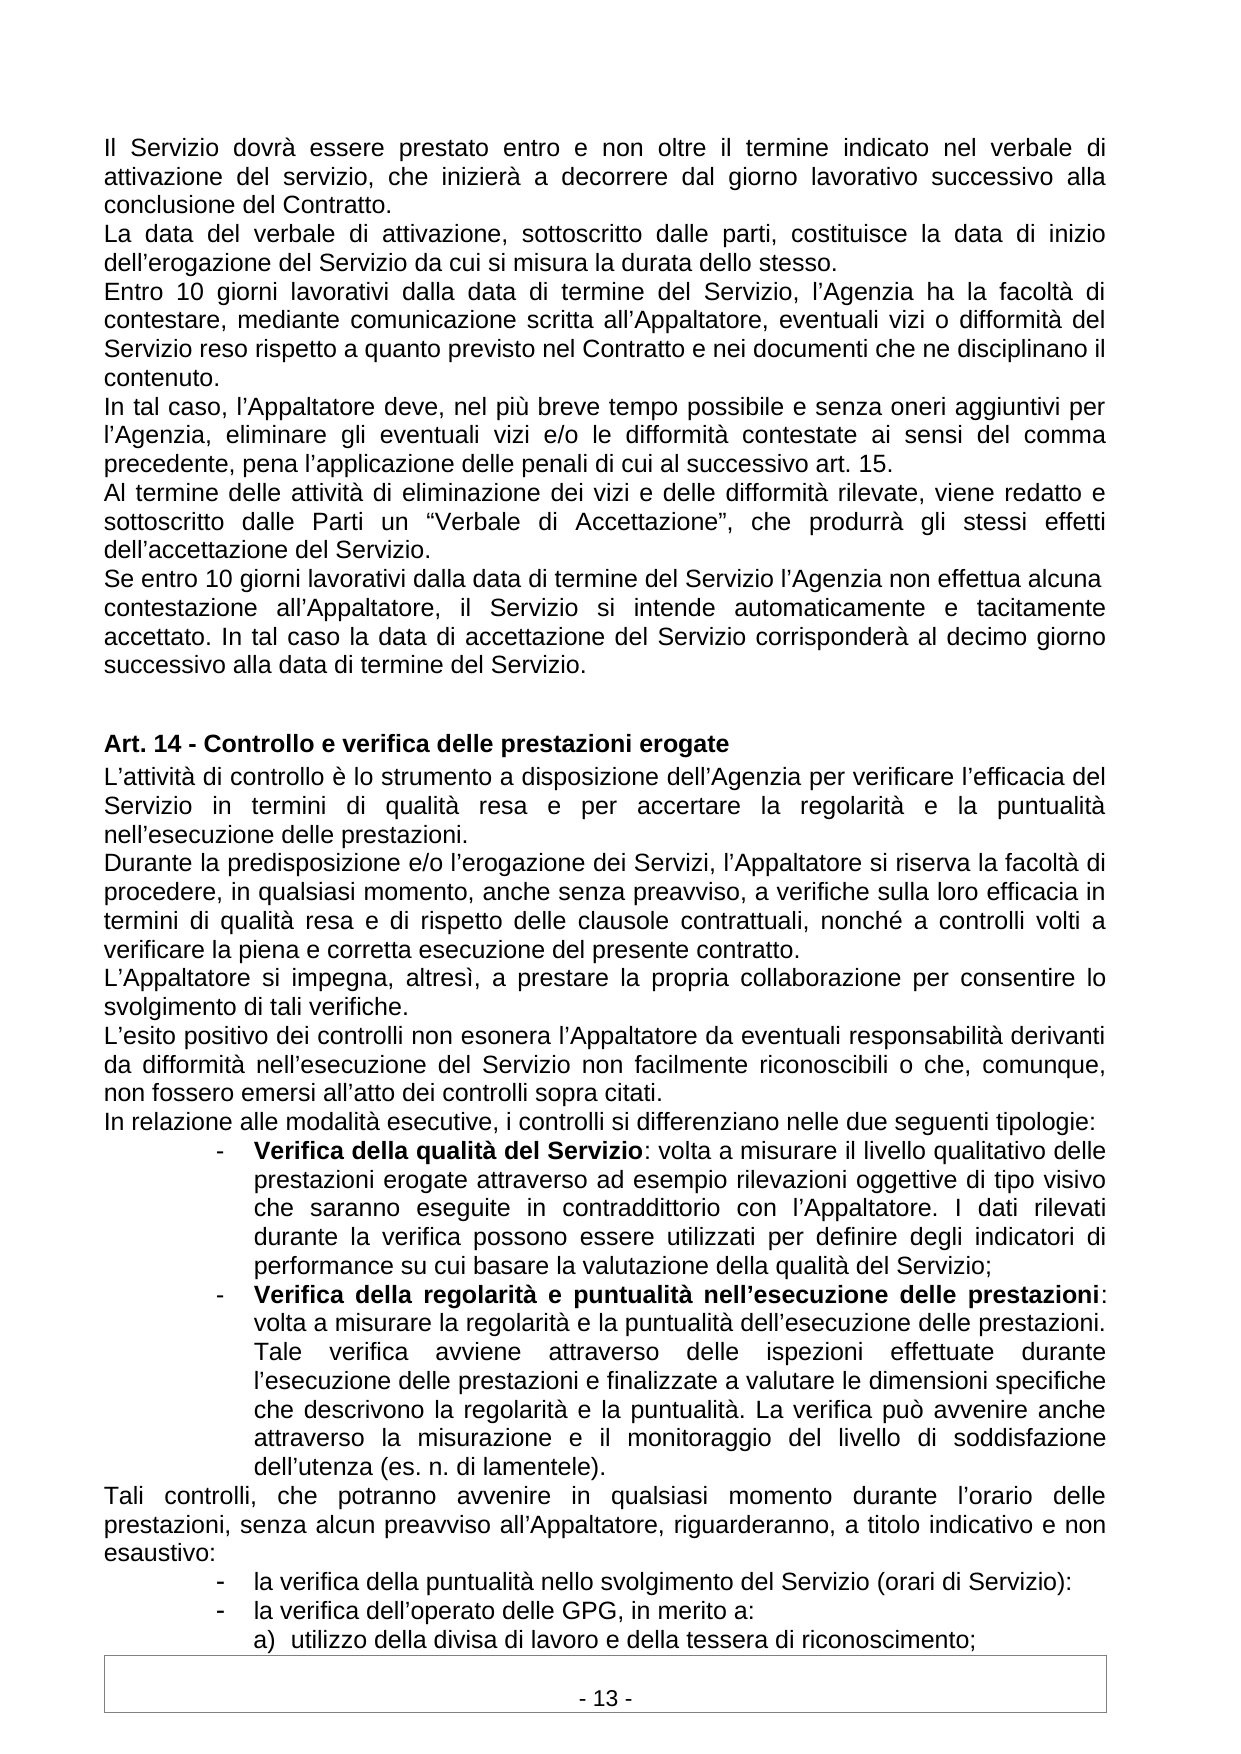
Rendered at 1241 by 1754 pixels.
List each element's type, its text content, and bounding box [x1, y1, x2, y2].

text La data del verbale di attivazione, sottoscritto dalle parti, costituisce la data di inizio dell’erogazione del Servizio da cui si misura la durata dello stesso. [103, 219, 1107, 277]
text Al termine delle attività di eliminazione dei vizi e delle difformità rilevate, viene redatto e sottoscritto dalle Parti un “Verbale di Accettazione”, che produrrà gli stessi effetti dell’accettazione del Servizio. [103, 478, 1107, 564]
text In tal caso, l’Appaltatore deve, nel più breve tempo possibile e senza oneri aggiuntivi per l’Agenzia, eliminare gli eventuali vizi e/o le difformità contestate ai sensi del comma precedente, pena l’applicazione delle penali di cui al successivo art. 15. [103, 392, 1107, 478]
text L’attività di controllo è lo strumento a disposizione dell’Agenzia per verificare l’efficacia del Servizio in termini di qualità resa e per accertare la regolarità e la puntualità nell’esecuzione delle prestazioni. [103, 762, 1107, 848]
text In relazione alle modalità esecutive, i controlli si differenziano nelle due seguenti tipologie: [103, 1107, 1107, 1136]
list utilizzo della divisa di lavoro e della tessera di riconoscimento; [253, 1625, 1107, 1654]
text Il Servizio dovrà essere prestato entro e non oltre il termine indicato nel verbale di attivazione del servizio, che inizierà a decorrere dal giorno lavorativo successivo alla conclusione del Contratto. [103, 133, 1107, 219]
text Durante la predisposizione e/o l’erogazione dei Servizi, l’Appaltatore si riserva la facoltà di procedere, in qualsiasi momento, anche senza preavviso, a verifiche sulla loro efficacia in termini di qualità resa e di rispetto delle clausole contrattuali, nonché a controlli volti a verificare la piena e corretta esecuzione del presente contratto. [103, 848, 1107, 963]
text Se entro 10 giorni lavorativi dalla data di termine del Servizio l’Agenzia non effettua alcuna [103, 564, 1107, 593]
text L’esito positivo dei controlli non esonera l’Appaltatore da eventuali responsabilità derivanti da difformità nell’esecuzione del Servizio non facilmente riconoscibili o che, comunque, non fossero emersi all’atto dei controlli sopra citati. [103, 1021, 1107, 1107]
list Verifica della qualità del Servizio: volta a misurare il livello qualitativo delle prestazioni erogate attraverso ad esempio rilevazioni oggettive di tipo visivo che saranno eseguite in contraddittorio con l’Appaltatore. I dati rilevati durante la verifica possono essere utilizzati per definire degli indicatori di performance su cui basare la valutazione della qualità del Servizio; [216, 1136, 1107, 1280]
list la verifica dell’operato delle GPG, in merito a: [216, 1596, 1107, 1625]
subtitle Art. 14 - Controllo e verifica delle prestazioni erogate [103, 729, 1107, 758]
list Verifica della regolarità e puntualità nell’esecuzione delle prestazioni: volta a misurare la regolarità e la puntualità dell’esecuzione delle prestazioni. Tale verifica avviene attraverso delle ispezioni effettuate durante l’esecuzione delle prestazioni e finalizzate a valutare le dimensioni specifiche che descrivono la regolarità e la puntualità. La verifica può avvenire anche attraverso la misurazione e il monitoraggio del livello di soddisfazione dell’utenza (es. n. di lamentele). [216, 1280, 1107, 1481]
text L’Appaltatore si impegna, altresì, a prestare la propria collaborazione per consentire lo svolgimento di tali verifiche. [103, 963, 1107, 1021]
text contestazione all’Appaltatore, il Servizio si intende automaticamente e tacitamente accettato. In tal caso la data di accettazione del Servizio corrisponderà al decimo giorno successivo alla data di termine del Servizio. [103, 593, 1107, 679]
text Entro 10 giorni lavorativi dalla data di termine del Servizio, l’Agenzia ha la facoltà di contestare, mediante comunicazione scritta all’Appaltatore, eventuali vizi o difformità del Servizio reso rispetto a quanto previsto nel Contratto e nei documenti che ne disciplinano il contenuto. [103, 277, 1107, 392]
list la verifica della puntualità nello svolgimento del Servizio (orari di Servizio): [216, 1567, 1107, 1596]
text Tali controlli, che potranno avvenire in qualsiasi momento durante l’orario delle prestazioni, senza alcun preavviso all’Appaltatore, riguarderanno, a titolo indicativo e non esaustivo: [103, 1481, 1107, 1567]
